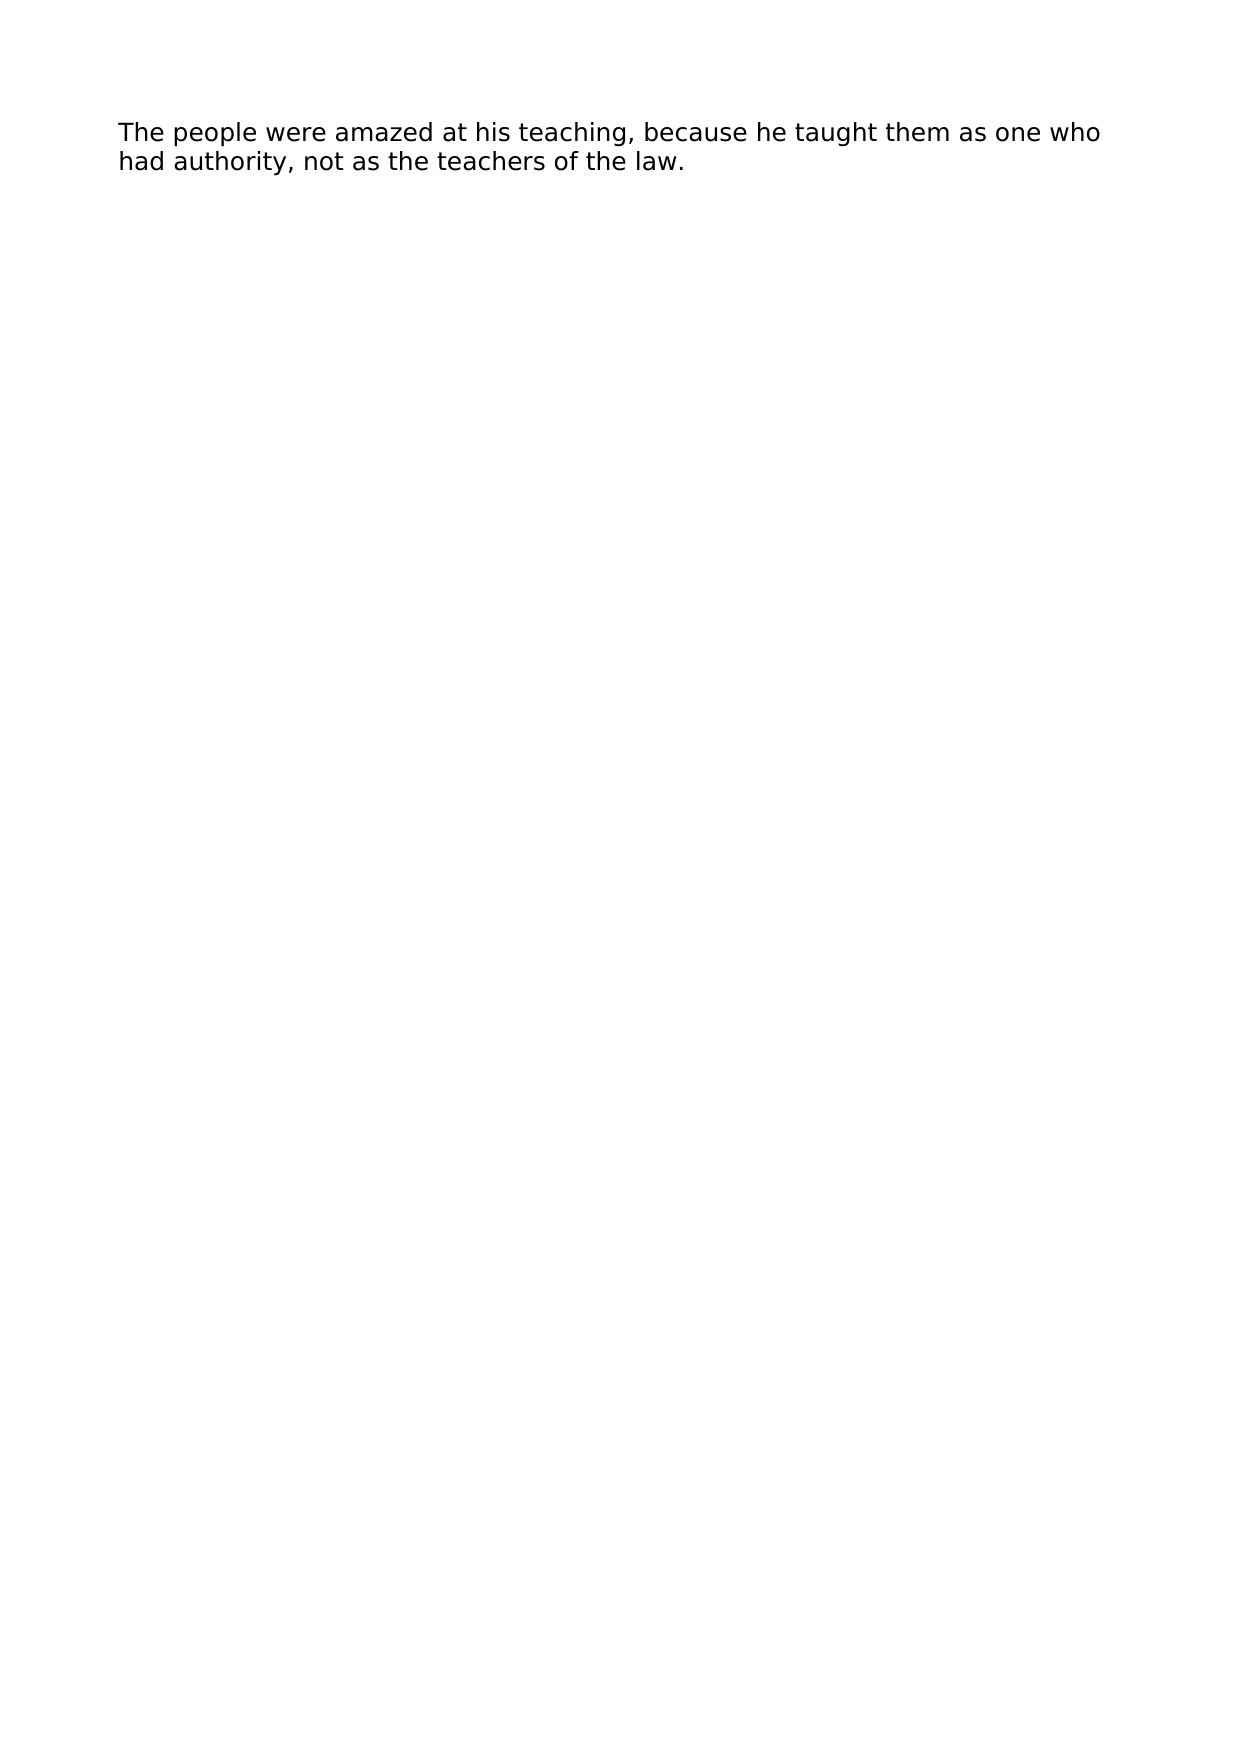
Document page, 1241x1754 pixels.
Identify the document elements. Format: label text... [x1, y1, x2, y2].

text The people were amazed at his teaching, because he taught them as one who had authority, not as the teachers of the law. [118, 118, 1122, 176]
